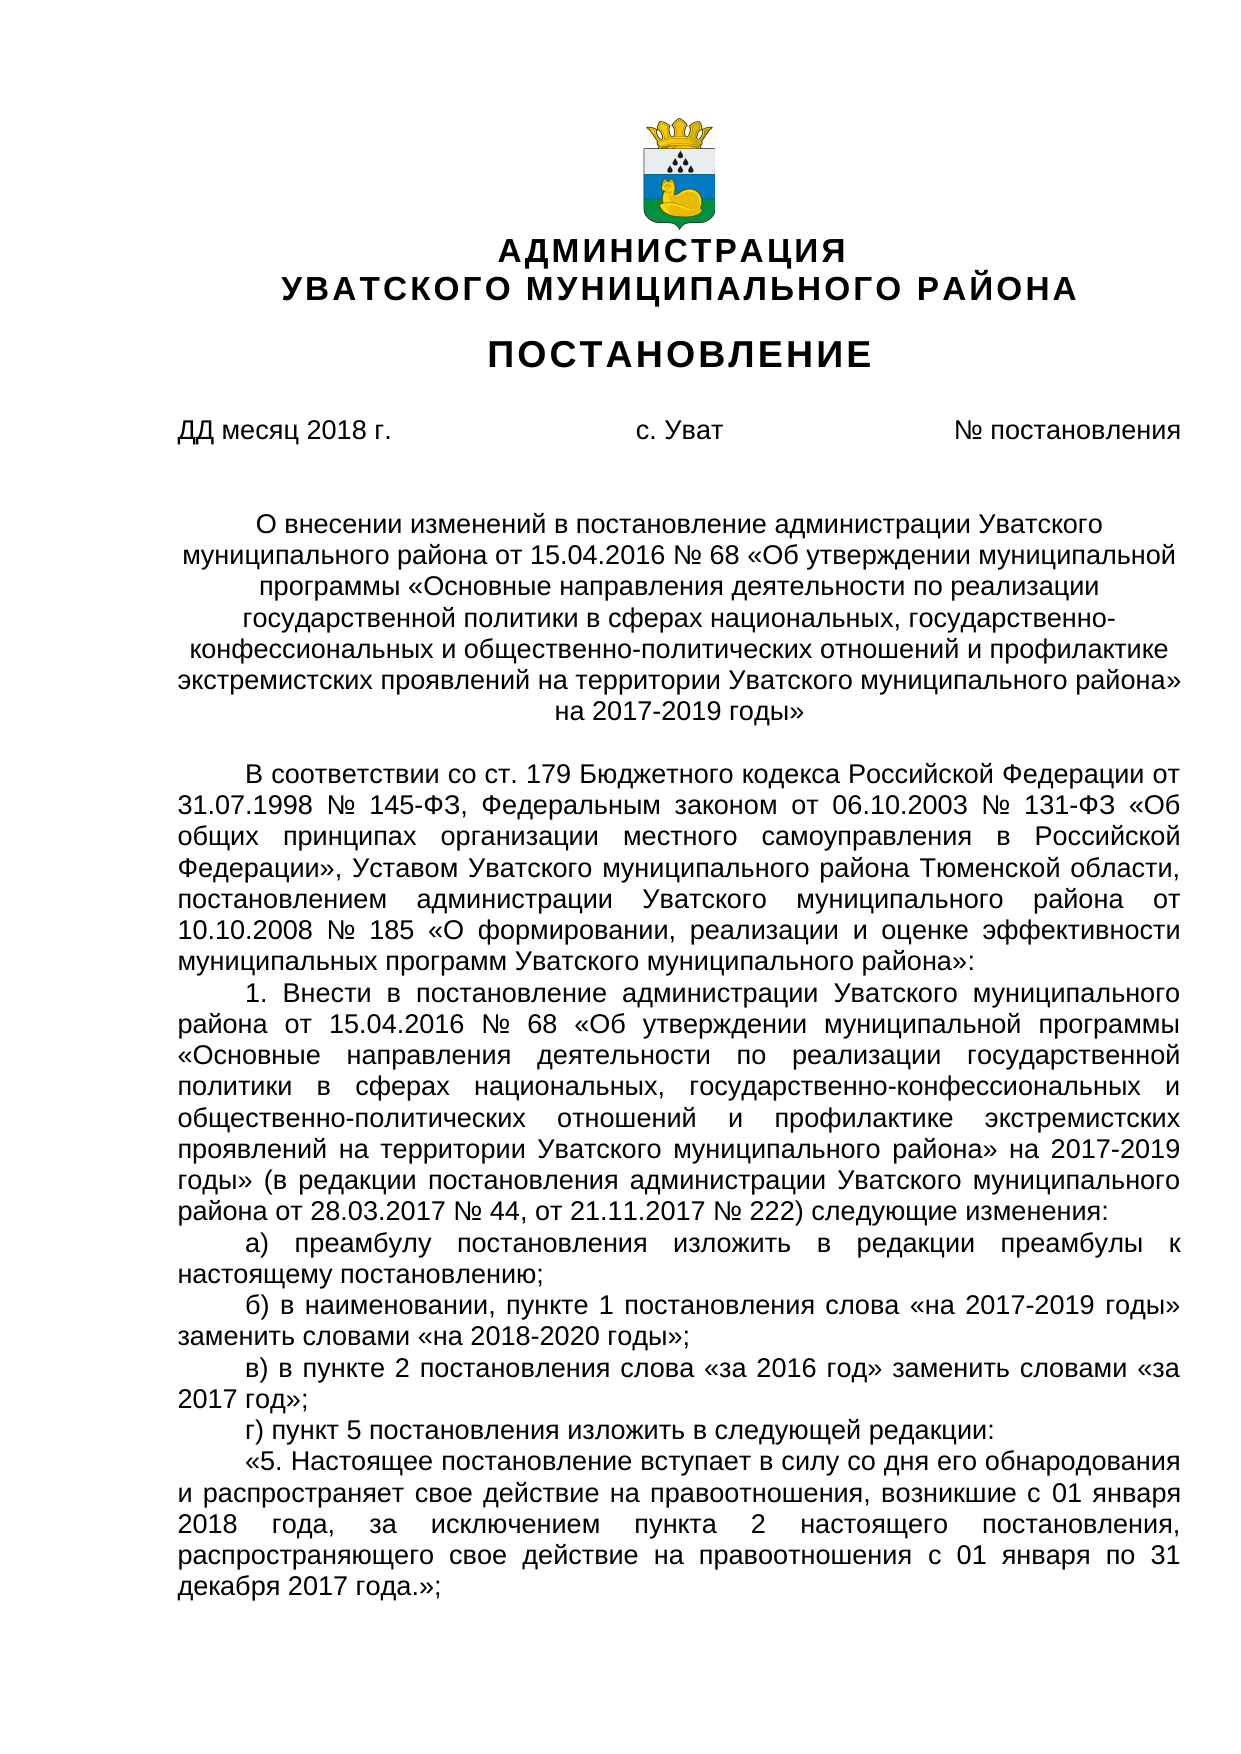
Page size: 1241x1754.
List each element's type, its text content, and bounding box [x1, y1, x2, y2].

text «5. Настоящее постановление вступает в силу со дня его обнародования и распространяет свое действие на правоотношения, возникшие с 01 января 2018 года, за исключением пункта 2 настоящего постановления, распространяющего свое действие на правоотношения с 01 января по 31 декабря 2017 года.»; [177, 1445, 1181, 1602]
text Постановление [177, 332, 1181, 376]
text В соответствии со ст. 179 Бюджетного кодекса Российской Федерации от 31.07.1998 № 145-ФЗ, Федеральным законом от 06.10.2003 № 131-ФЗ «Об общих принципах организации местного самоуправления в Российской Федерации», Уставом Уватского муниципального района Тюменской области, постановлением администрации Уватского муниципального района от 10.10.2008 № 185 «О формировании, реализации и оценке эффективности муниципальных программ Уватского муниципального района»: [177, 758, 1181, 977]
picture [643, 118, 715, 231]
text 1. Внести в постановление администрации Уватского муниципального района от 15.04.2016 № 68 «Об утверждении муниципальной программы «Основные направления деятельности по реализации государственной политики в сферах национальных, государственно-конфессиональных и общественно-политических отношений и профилактике экстремистских проявлений на территории Уватского муниципального района» на 2017-2019 годы» (в редакции постановления администрации Уватского муниципального района от 28.03.2017 № 44, от 21.11.2017 № 222) следующие изменения: [177, 977, 1181, 1227]
text г) пункт 5 постановления изложить в следующей редакции: [177, 1414, 1181, 1445]
text Администрация Уватского муниципального района [177, 231, 1181, 307]
text б) в наименовании, пункте 1 постановления слова «на 2017-2019 годы» заменить словами «на 2018-2020 годы»; [177, 1289, 1181, 1352]
text ДД месяц 2018 г. с. Уват № постановления [177, 414, 1181, 445]
text а) преамбулу постановления изложить в редакции преамбулы к настоящему постановлению; [177, 1227, 1181, 1289]
text О внесении изменений в постановление администрации Уватского муниципального района от 15.04.2016 № 68 «Об утверждении муниципальной программы «Основные направления деятельности по реализации государственной политики в сферах национальных, государственно-конфессиональных и общественно-политических отношений и профилактике экстремистских проявлений на территории Уватского муниципального района» на 2017-2019 годы» [177, 508, 1181, 727]
text в) в пункте 2 постановления слова «за 2016 год» заменить словами «за 2017 год»; [177, 1352, 1181, 1414]
